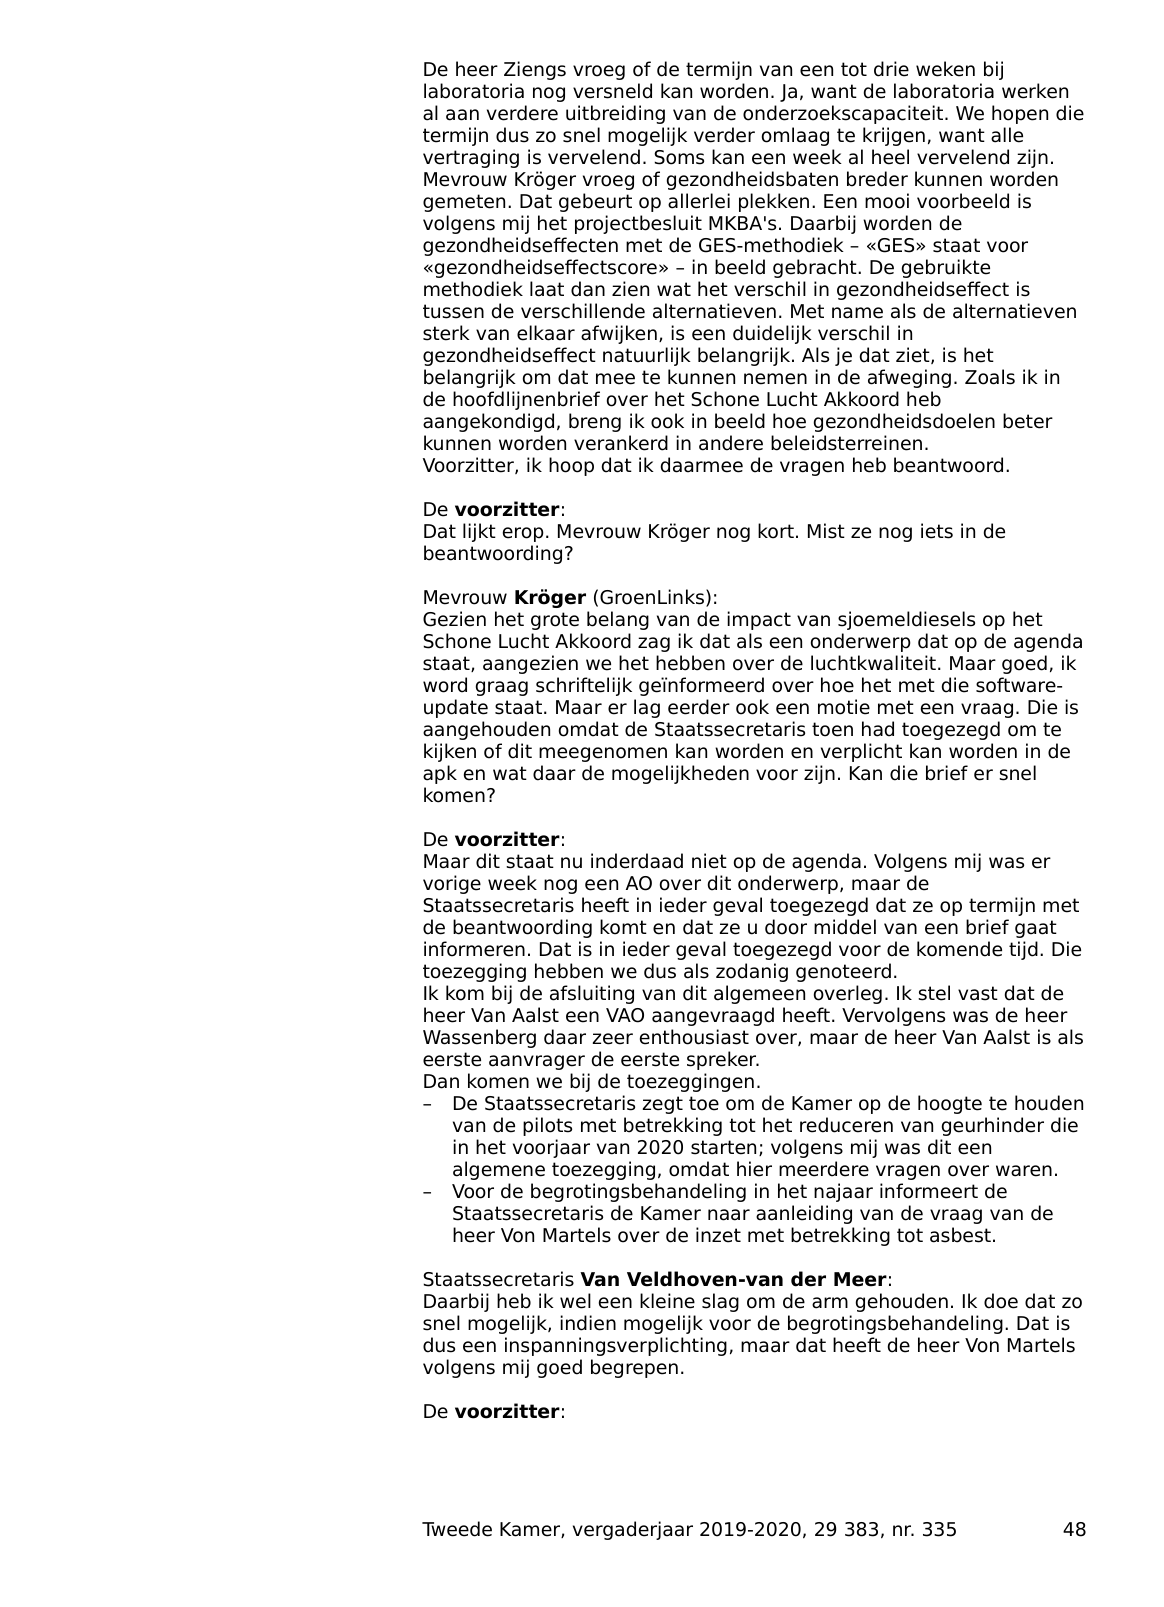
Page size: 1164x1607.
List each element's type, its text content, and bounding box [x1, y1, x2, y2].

text Dat lijkt erop. Mevrouw Kröger nog kort. Mist ze nog iets in de beantwoording? [422, 521, 1087, 565]
text – De Staatssecretaris zegt toe om de Kamer op de hoogte te houden van de pilots met betrekking tot het reduceren van geurhinder die in het voorjaar van 2020 starten; volgens mij was dit een algemene toezegging, omdat hier meerdere vragen over waren. [422, 1093, 1087, 1181]
text Dan komen we bij de toezeggingen. [422, 1071, 1087, 1093]
text Staatssecretaris Van Veldhoven-van der Meer: [422, 1269, 1087, 1291]
text Ik kom bij de afsluiting van dit algemeen overleg. Ik stel vast dat de heer Van Aalst een VAO aangevraagd heeft. Vervolgens was de heer Wassenberg daar zeer enthousiast over, maar de heer Van Aalst is als eerste aanvrager de eerste spreker. [422, 983, 1087, 1071]
text Mevrouw Kröger vroeg of gezondheidsbaten breder kunnen worden gemeten. Dat gebeurt op allerlei plekken. Een mooi voorbeeld is volgens mij het projectbesluit MKBA's. Daarbij worden de gezondheidseffecten met de GES-methodiek – «GES» staat voor «gezondheidseffectscore» – in beeld gebracht. De gebruikte methodiek laat dan zien wat het verschil in gezondheidseffect is tussen de verschillende alternatieven. Met name als de alternatieven sterk van elkaar afwijken, is een duidelijk verschil in gezondheidseffect natuurlijk belangrijk. Als je dat ziet, is het belangrijk om dat mee te kunnen nemen in de afweging. Zoals ik in de hoofdlijnenbrief over het Schone Lucht Akkoord heb aangekondigd, breng ik ook in beeld hoe gezondheidsdoelen beter kunnen worden verankerd in andere beleidsterreinen. [422, 169, 1087, 455]
text De heer Ziengs vroeg of de termijn van een tot drie weken bij laboratoria nog versneld kan worden. Ja, want de laboratoria werken al aan verdere uitbreiding van de onderzoekscapaciteit. We hopen die termijn dus zo snel mogelijk verder omlaag te krijgen, want alle vertraging is vervelend. Soms kan een week al heel vervelend zijn. [422, 59, 1087, 169]
text Mevrouw Kröger (GroenLinks): [422, 587, 1087, 609]
text Voorzitter, ik hoop dat ik daarmee de vragen heb beantwoord. [422, 455, 1087, 477]
text – Voor de begrotingsbehandeling in het najaar informeert de Staatssecretaris de Kamer naar aanleiding van de vraag van de heer Von Martels over de inzet met betrekking tot asbest. [422, 1181, 1087, 1247]
text De voorzitter: [422, 829, 1087, 851]
text Maar dit staat nu inderdaad niet op de agenda. Volgens mij was er vorige week nog een AO over dit onderwerp, maar de Staatssecretaris heeft in ieder geval toegezegd dat ze op termijn met de beantwoording komt en dat ze u door middel van een brief gaat informeren. Dat is in ieder geval toegezegd voor de komende tijd. Die toezegging hebben we dus als zodanig genoteerd. [422, 851, 1087, 983]
text Daarbij heb ik wel een kleine slag om de arm gehouden. Ik doe dat zo snel mogelijk, indien mogelijk voor de begrotingsbehandeling. Dat is dus een inspanningsverplichting, maar dat heeft de heer Von Martels volgens mij goed begrepen. [422, 1291, 1087, 1379]
text De voorzitter: [422, 1401, 1087, 1423]
text De voorzitter: [422, 499, 1087, 521]
text Gezien het grote belang van de impact van sjoemeldiesels op het Schone Lucht Akkoord zag ik dat als een onderwerp dat op de agenda staat, aangezien we het hebben over de luchtkwaliteit. Maar goed, ik word graag schriftelijk geïnformeerd over hoe het met die software-update staat. Maar er lag eerder ook een motie met een vraag. Die is aangehouden omdat de Staatssecretaris toen had toegezegd om te kijken of dit meegenomen kan worden en verplicht kan worden in de apk en wat daar de mogelijkheden voor zijn. Kan die brief er snel komen? [422, 609, 1087, 807]
